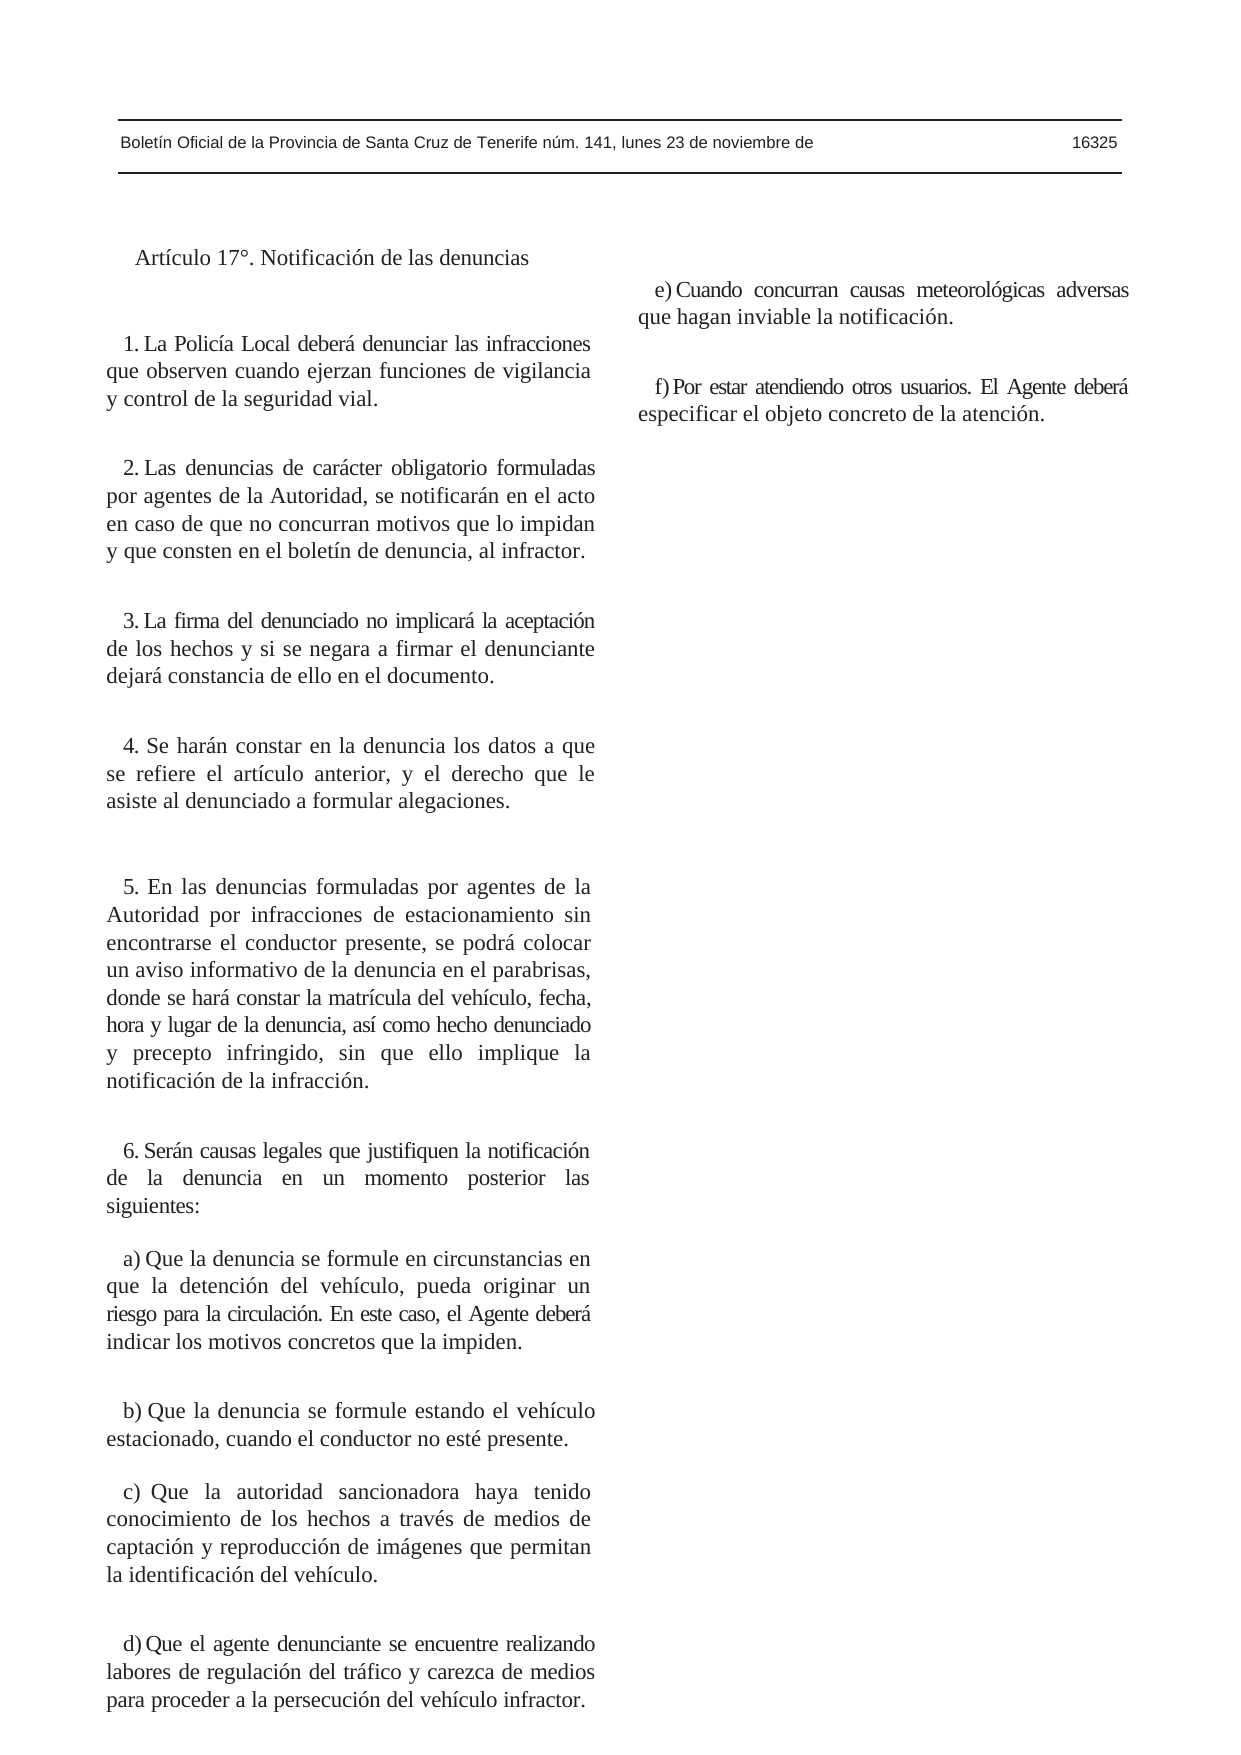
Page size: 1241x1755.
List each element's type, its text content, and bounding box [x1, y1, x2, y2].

list Que el agente denunciante se encuentre realizando labores de regulación del tráfico y carezca de medios para proceder a la persecución del vehículo infractor. [106, 1631, 596, 1712]
list Se harán constar en la denuncia los datos a que se refiere el artículo anterior, y el derecho que le asiste al denunciado a formular alegaciones. [106, 732, 596, 813]
list Por estar atendiendo otros usuarios. El Agente deberá especificar el objeto concreto de la atención. [638, 373, 1129, 427]
list Que la autoridad sancionadora haya tenido conocimiento de los hechos a través de medios de captación y reproducción de imágenes que permitan la identificación del vehículo. [106, 1478, 592, 1587]
list Que la denuncia se formule estando el vehículo estacionado, cuando el conductor no esté presente. [106, 1397, 596, 1451]
list Serán causas legales que justifiquen la notificación de la denuncia en un momento posterior las siguientes: [106, 1137, 590, 1218]
list La firma del denunciado no implicará la aceptación de los hechos y si se negara a firmar el denunciante dejará constancia de ello en el documento. [106, 607, 596, 689]
list Cuando concurran causas meteorológicas adversas que hagan inviable la notificación. [638, 276, 1129, 329]
list Las denuncias de carácter obligatorio formuladas por agentes de la Autoridad, se notificarán en el acto en caso de que no concurran motivos que lo impidan y que consten en el boletín de denuncia, al infractor. [106, 454, 596, 564]
list Que la denuncia se formule en circunstancias en que la detención del vehículo, pueda originar un riesgo para la circulación. En este caso, el Agente deberá indicar los motivos concretos que la impiden. [106, 1245, 591, 1354]
list En las denuncias formuladas por agentes de la Autoridad por infracciones de estacionamiento sin encontrarse el conductor presente, se podrá colocar un aviso informativo de la denuncia en el parabrisas, donde se hará constar la matrícula del vehículo, fecha, hora y lugar de la denuncia, así como hecho denunciado y precepto infringido, sin que ello implique la notificación de la infracción. [106, 873, 592, 1093]
text Artículo 17°. Notificación de las denuncias [134, 243, 596, 270]
list La Policía Local deberá denunciar las infracciones que observen cuando ejerzan funciones de vigilancia y control de la seguridad vial. [106, 330, 591, 411]
